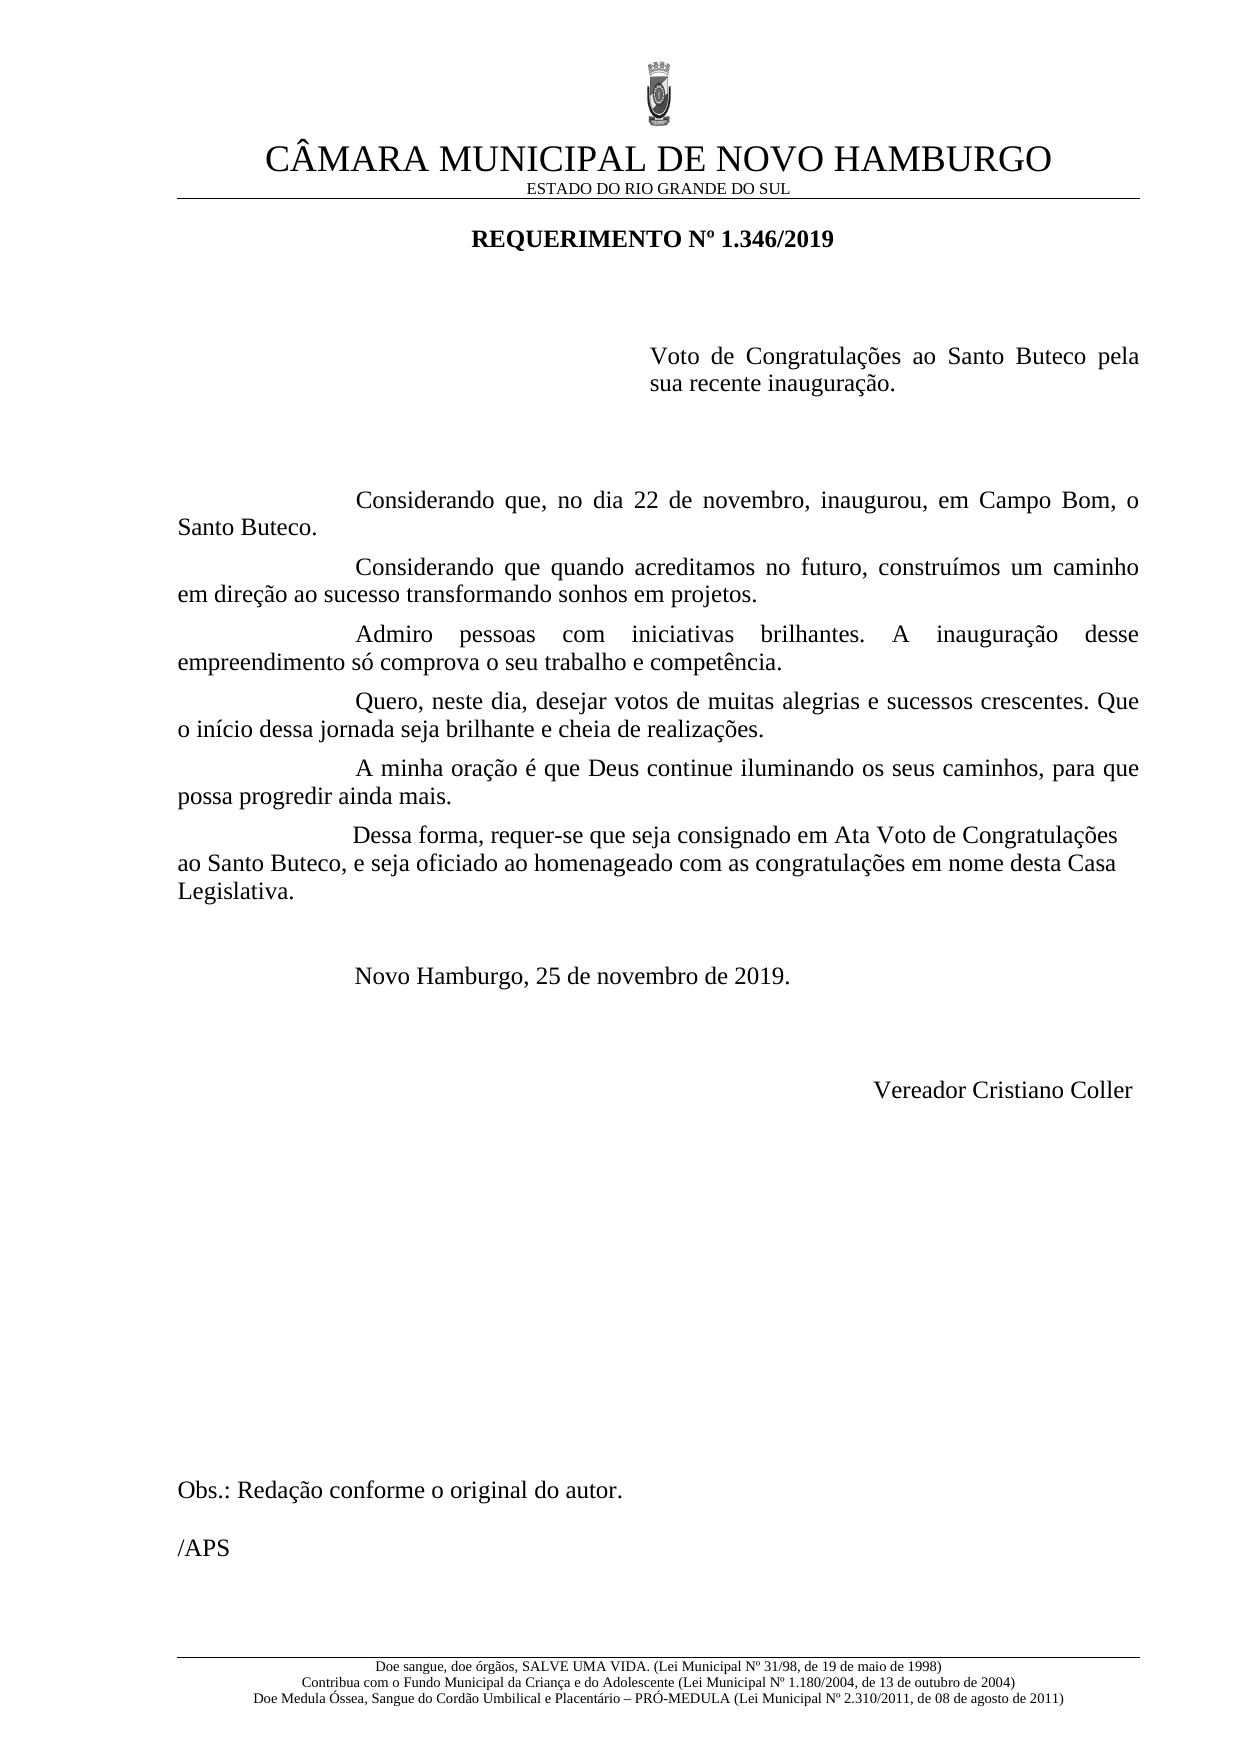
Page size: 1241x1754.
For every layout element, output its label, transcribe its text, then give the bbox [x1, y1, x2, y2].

text Obs.: Redação conforme o original do autor. [177, 1477, 1140, 1504]
text Vereador Cristiano Coller [177, 1076, 1140, 1104]
text Novo Hamburgo, 25 de novembro de 2019. [177, 962, 1140, 990]
text Considerando que, no dia 22 de novembro, inaugurou, em Campo Bom, o Santo Buteco. [177, 486, 1140, 541]
text Admiro pessoas com iniciativas brilhantes. A inauguração desse empreendimento só comprova o seu trabalho e competência. [177, 620, 1140, 676]
text Voto de Congratulações ao Santo Buteco pela sua recente inauguração. [649, 342, 1140, 397]
text Quero, neste dia, desejar votos de muitas alegrias e sucessos crescentes. Que o início dessa jornada seja brilhante e cheia de realizações. [177, 687, 1140, 743]
text Considerando que quando acreditamos no futuro, construímos um caminho em direção ao sucesso transformando sonhos em projetos. [177, 553, 1140, 608]
text Dessa forma, requer-se que seja consignado em Ata Voto de Congratulações ao Santo Buteco, e seja oficiado ao homenageado com as congratulações em nome desta Casa Legislativa. [177, 822, 1140, 905]
text /APS [177, 1534, 1140, 1562]
text REQUERIMENTO Nº 1.346/2019 [177, 226, 1140, 253]
text A minha oração é que Deus continue iluminando os seus caminhos, para que possa progredir ainda mais. [177, 754, 1140, 810]
